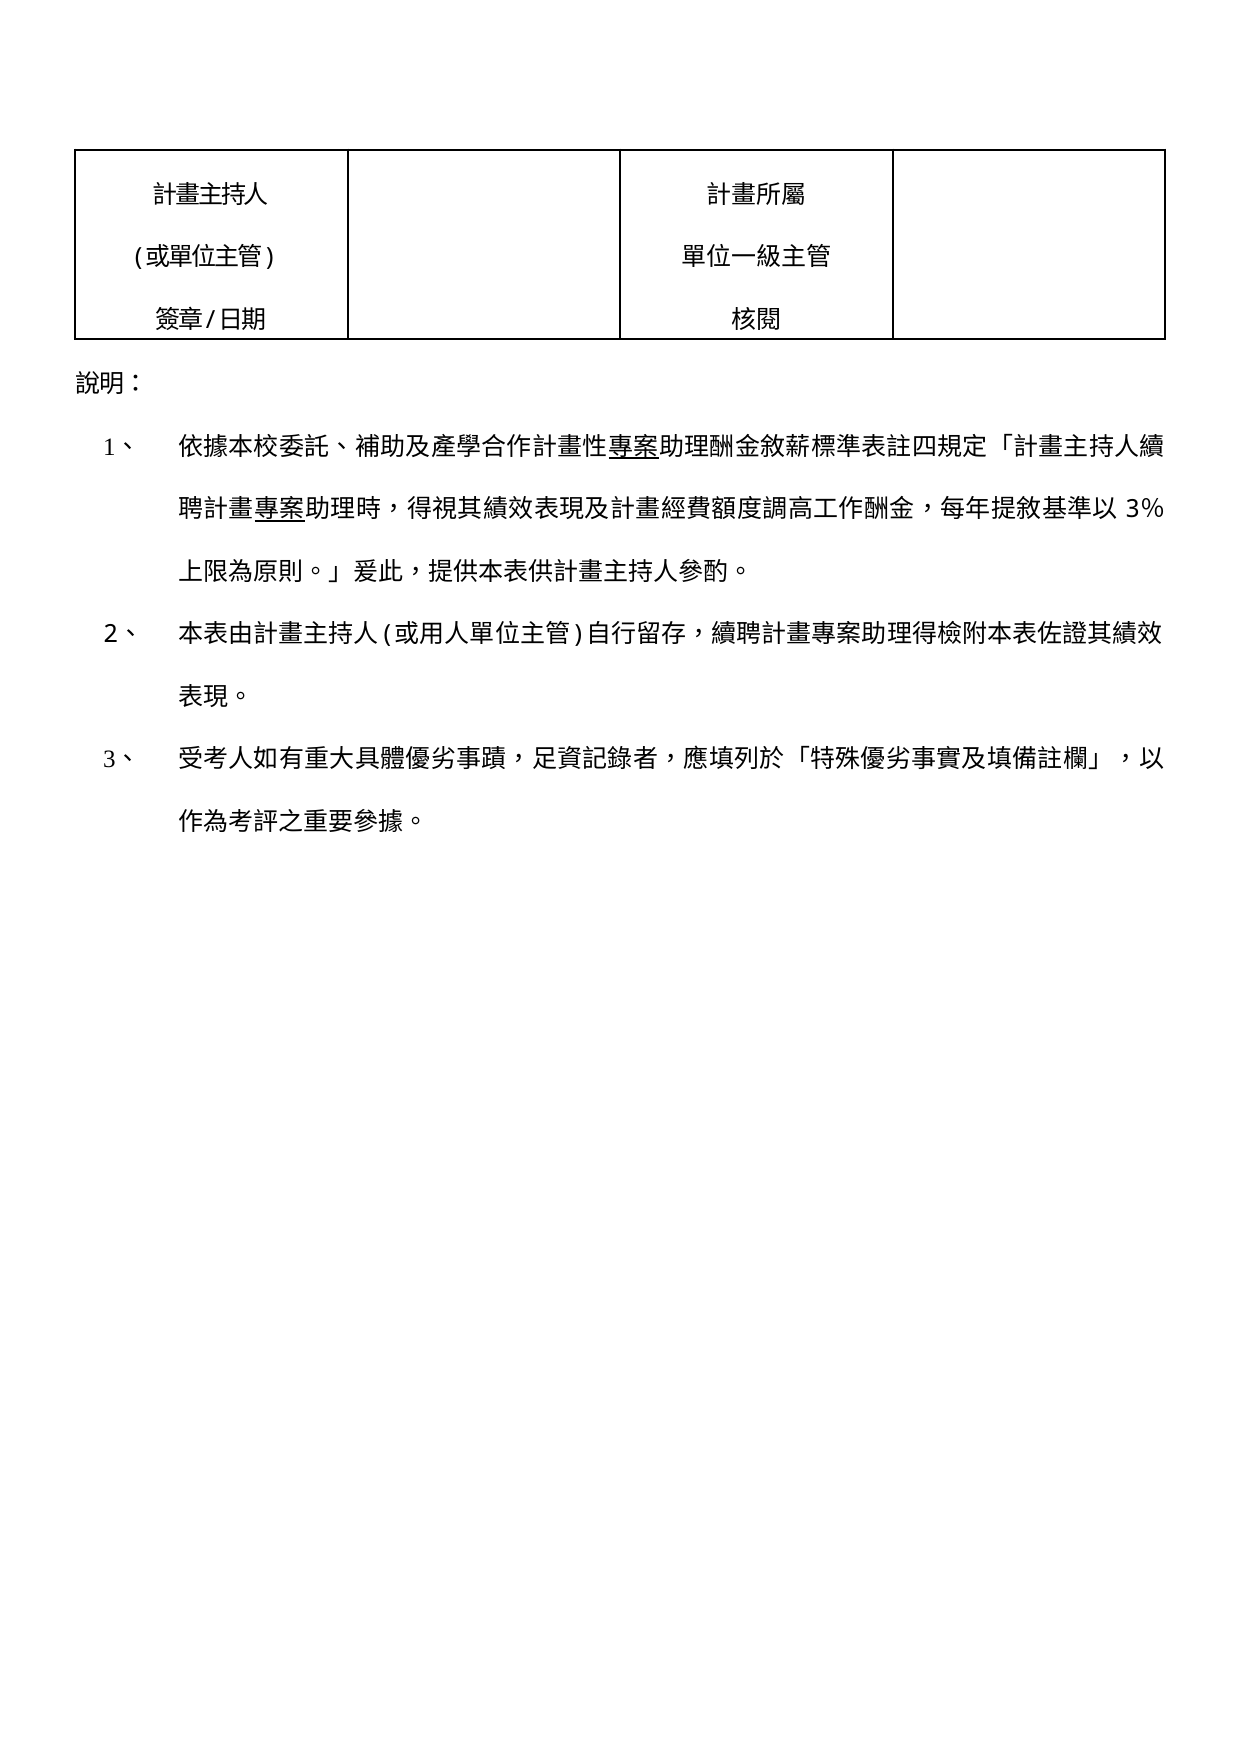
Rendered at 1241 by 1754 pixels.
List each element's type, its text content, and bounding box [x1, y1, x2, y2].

list 受考人如有重大具體優劣事蹟，足資記錄者，應填列於「特殊優劣事實及填備註欄」，以作為考評之重要參據。 [103, 715, 1165, 840]
text 說明： [75, 340, 1165, 403]
table_cell [349, 151, 619, 338]
table_cell [894, 151, 1164, 338]
table_cell 計畫主持人 (或單位主管) 簽章/日期 [76, 151, 347, 338]
list 本表由計畫主持人(或用人單位主管)自行留存，續聘計畫專案助理得檢附本表佐證其績效表現。 [103, 590, 1165, 715]
list 依據本校委託、補助及產學合作計畫性專案助理酬金敘薪標準表註四規定「計畫主持人續聘計畫專案助理時，得視其績效表現及計畫經費額度調高工作酬金，每年提敘基準以3％上限為原則。」爰此，提供本表供計畫主持人參酌。 [103, 403, 1165, 590]
table_cell 計畫所屬 單位一級主管 核閱 [621, 151, 892, 338]
